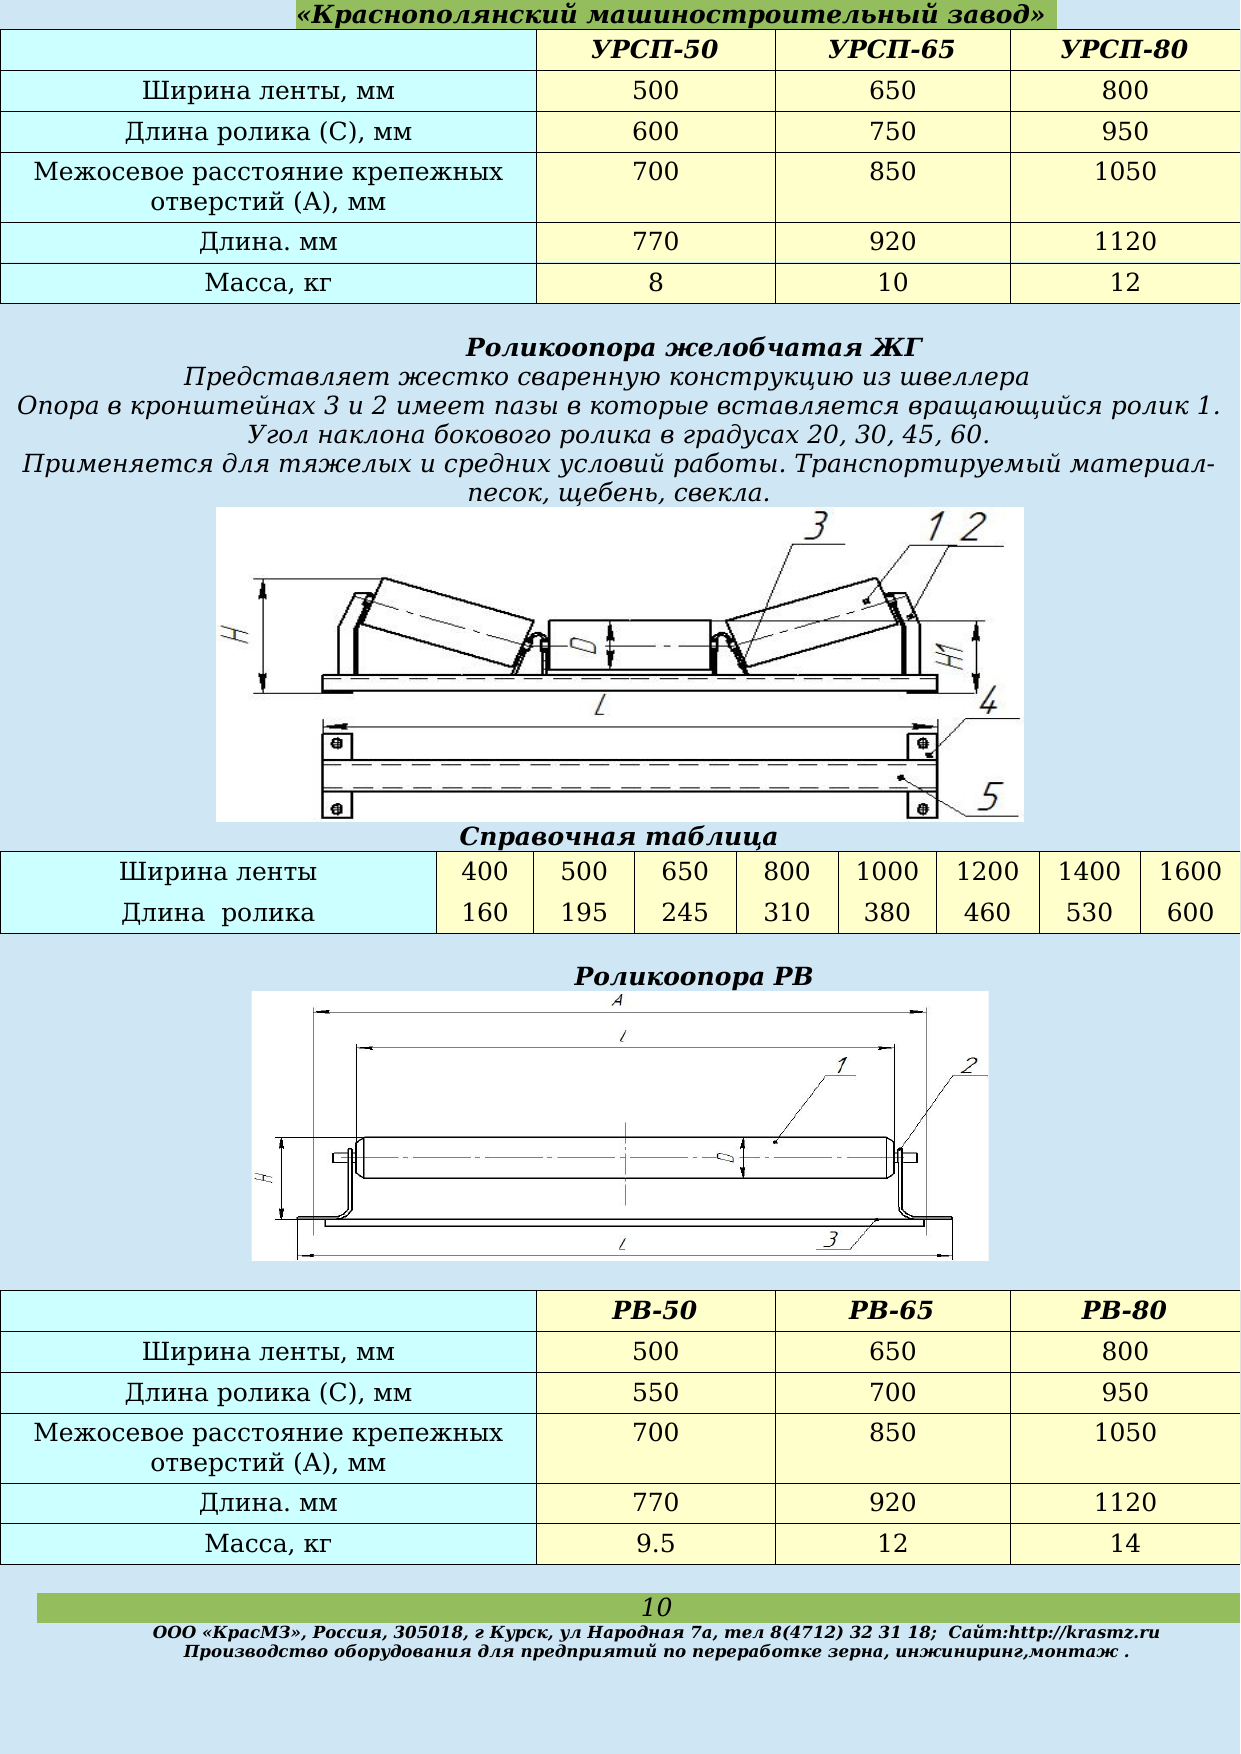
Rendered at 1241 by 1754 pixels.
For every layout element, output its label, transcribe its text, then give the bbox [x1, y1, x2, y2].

table_header 650 [635, 852, 736, 892]
list Опора в кронштейнах 3 и 2 имеет пазы в которые вставляется вращающийся ролик 1. Угол наклона бокового ролика в градусах 20, 30, 45, 60. [0, 391, 1240, 449]
table_cell 460 [937, 892, 1039, 933]
table_cell 550 [537, 1373, 775, 1413]
list Применяется для тяжелых и средних условий работы. Транспортируемый материал-песок, щебень, свекла. [0, 449, 1240, 508]
table_header УРСП-80 [1011, 30, 1240, 70]
list Производство оборудования для предприятий по переработке зерна, инжиниринг,монтаж . [37, 1642, 1240, 1662]
list Справочная таблица [0, 508, 1240, 851]
table_cell 12 [776, 1524, 1010, 1564]
table_header 800 [737, 852, 838, 892]
table_cell 920 [776, 1484, 1010, 1523]
picture [251, 991, 989, 1261]
table_cell Масса, кг [1, 1524, 536, 1564]
table_cell 1120 [1011, 223, 1240, 262]
table_cell Длина ролика (С), мм [1, 112, 536, 152]
table_cell 10 [776, 264, 1010, 303]
table_header 400 [437, 852, 533, 892]
table_cell 950 [1011, 1373, 1240, 1413]
table_header 500 [534, 852, 634, 892]
list Роликоопора РВ [112, 962, 1240, 992]
table_header 1200 [937, 852, 1039, 892]
table_header УРСП-50 [537, 30, 775, 70]
table_cell Межосевое расстояние крепежных отверстий (А), мм [1, 153, 536, 222]
table_cell 770 [537, 1484, 775, 1523]
table_cell Длина. мм [1, 223, 536, 262]
table_cell 530 [1040, 892, 1140, 933]
table_cell 1050 [1011, 153, 1240, 222]
table_cell 850 [776, 153, 1010, 222]
table_header РВ-50 [537, 1291, 775, 1331]
table_cell Межосевое расстояние крепежных отверстий (А), мм [1, 1414, 536, 1483]
table_header Ширина ленты [1, 852, 436, 892]
table_cell 1120 [1011, 1484, 1240, 1523]
table_cell 12 [1011, 264, 1240, 303]
table_cell 800 [1011, 1332, 1240, 1372]
list Роликоопора желобчатая ЖГ [112, 333, 1240, 362]
table_cell 650 [776, 71, 1010, 111]
table_cell 700 [537, 1414, 775, 1483]
table_header [1, 30, 536, 70]
table_header 1400 [1040, 852, 1140, 892]
table_cell 500 [537, 1332, 775, 1372]
table_cell Длина. мм [1, 1484, 536, 1523]
table_cell 9,5 [537, 1524, 775, 1564]
table_header [1, 1291, 536, 1331]
table_cell 950 [1011, 112, 1240, 152]
table_cell 920 [776, 223, 1010, 262]
table_cell Масса, кг [1, 264, 536, 303]
table_cell 750 [776, 112, 1010, 152]
table_header 1600 [1141, 852, 1240, 892]
table_header 1000 [839, 852, 936, 892]
table_cell 160 [437, 892, 533, 933]
table_cell Длина ролика [1, 892, 436, 933]
table_header РВ-80 [1011, 1291, 1240, 1331]
list 10 [37, 1593, 1240, 1623]
table_cell 600 [537, 112, 775, 152]
table_cell 700 [776, 1373, 1010, 1413]
table_cell 14 [1011, 1524, 1240, 1564]
table_header РВ-65 [776, 1291, 1010, 1331]
list Представляет жестко сваренную конструкцию из швеллера [0, 362, 1240, 391]
table_cell 245 [635, 892, 736, 933]
table_cell 600 [1141, 892, 1240, 933]
list ООО «КрасМЗ», Россия, 305018, г Курск, ул Народная 7а, тел 8(4712) 32 31 18; Сайт:http://krasmz.ru [37, 1623, 1240, 1642]
table_cell 800 [1011, 71, 1240, 111]
table_cell Ширина ленты, мм [1, 1332, 536, 1372]
table_cell 650 [776, 1332, 1010, 1372]
table_cell Длина ролика (С), мм [1, 1373, 536, 1413]
picture [216, 507, 1024, 822]
table_cell 195 [534, 892, 634, 933]
table_cell 8 [537, 264, 775, 303]
table_cell 1050 [1011, 1414, 1240, 1483]
table_cell 500 [537, 71, 775, 111]
table_cell 310 [737, 892, 838, 933]
table_cell 380 [839, 892, 936, 933]
table_cell 700 [537, 153, 775, 222]
table_cell 850 [776, 1414, 1010, 1483]
table_cell Ширина ленты, мм [1, 71, 536, 111]
table_cell 770 [537, 223, 775, 262]
list «Краснополянский машиностроительный завод» [75, 0, 1240, 29]
table_header УРСП-65 [776, 30, 1010, 70]
